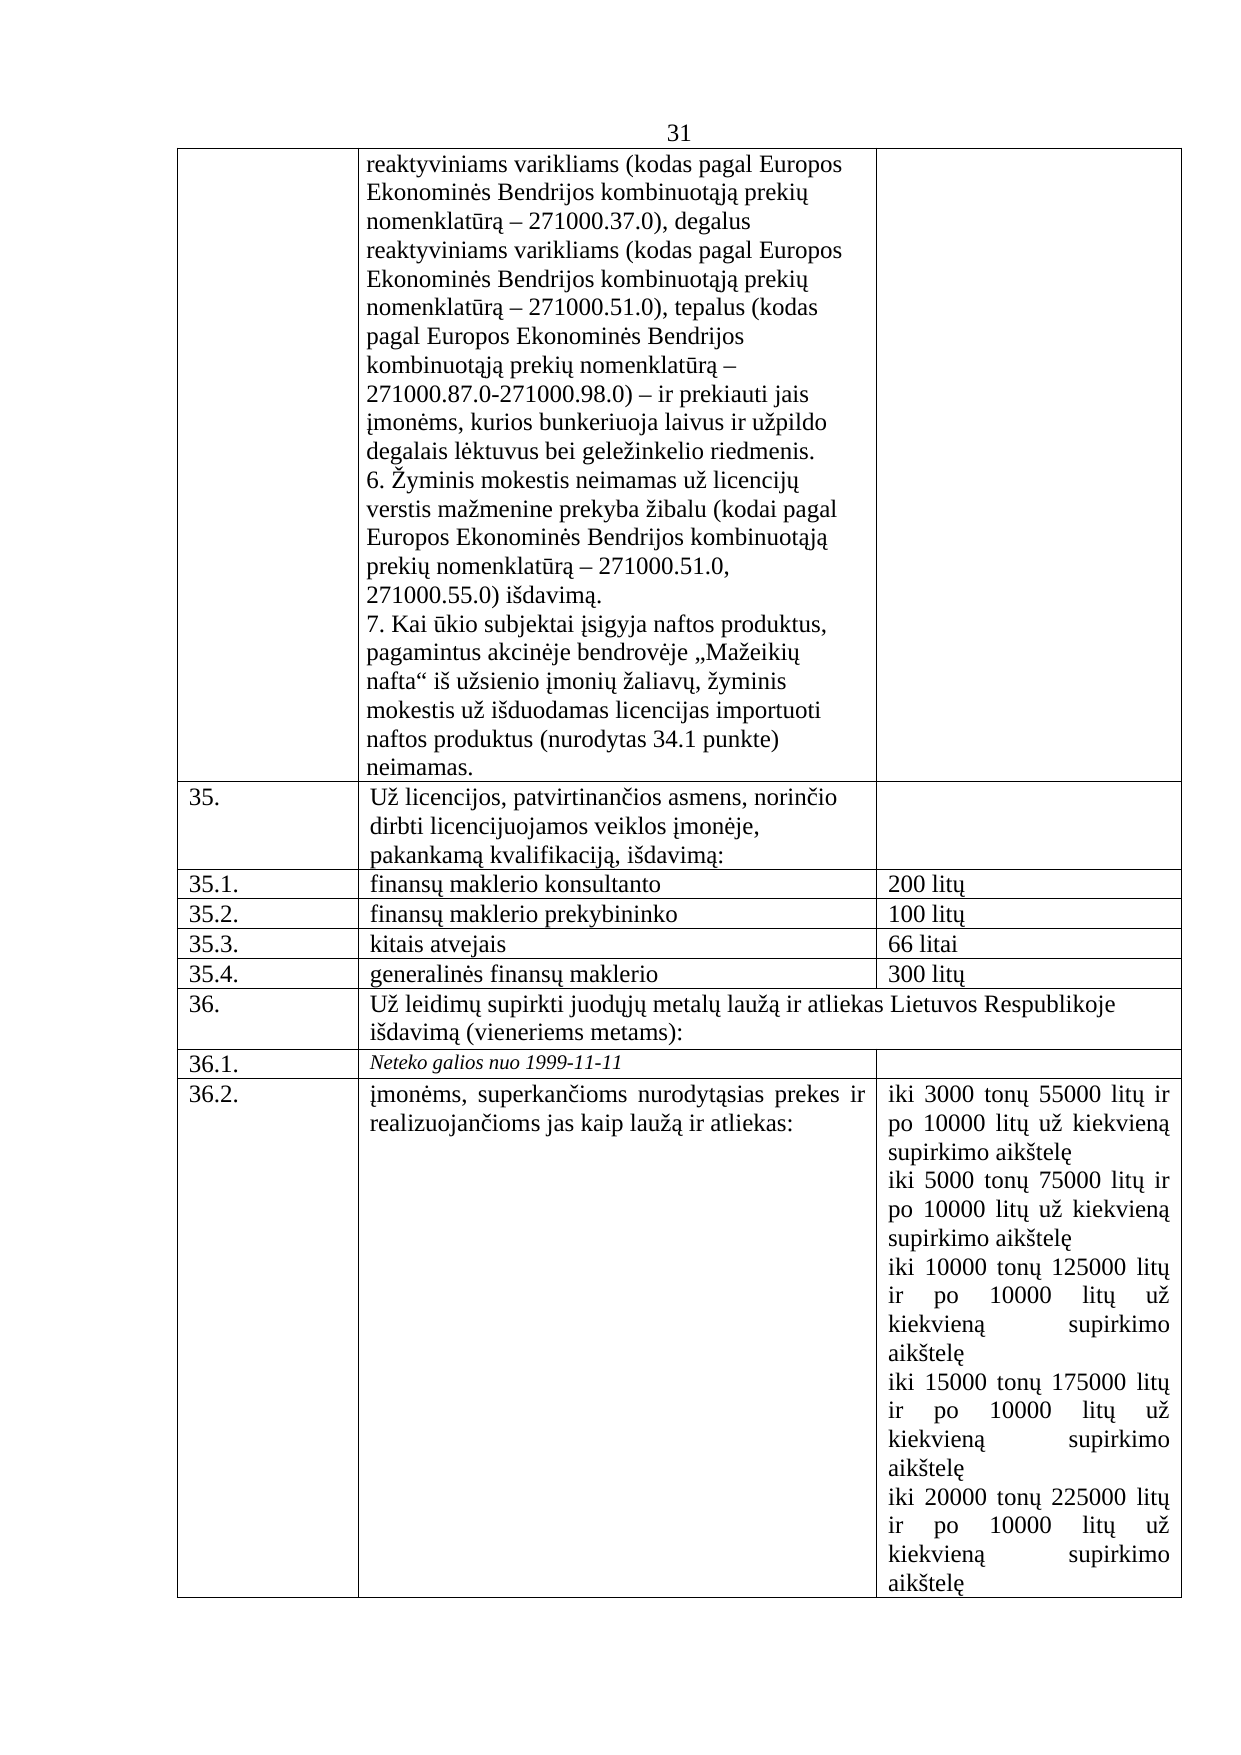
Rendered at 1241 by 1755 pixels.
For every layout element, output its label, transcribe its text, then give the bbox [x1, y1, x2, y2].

table_cell [178, 149, 358, 781]
table_cell iki 3000 tonų 55000 litų ir po 10000 litų už kiekvieną supirkimo aikštelę iki 5000 tonų 75000 litų ir po 10000 litų už kiekvieną supirkimo aikštelę iki 10000 tonų 125000 litų ir po 10000 litų už kiekvieną supirkimo aikštelę iki 15000 tonų 175000 litų ir po 10000 litų už kiekvieną supirkimo aikštelę iki 20000 tonų 225000 litų ir po 10000 litų už kiekvieną supirkimo aikštelę [877, 1079, 1181, 1597]
table_cell 300 litų [877, 959, 1181, 988]
table_cell [877, 782, 1181, 868]
table_cell 66 litai [877, 929, 1181, 958]
table_cell 35.4. [178, 959, 358, 988]
table_cell [877, 149, 1181, 781]
table_cell 36. [178, 989, 358, 1048]
table_cell 35. [178, 782, 358, 868]
table_cell 35.3. [178, 929, 358, 958]
table_cell Už leidimų supirkti juodųjų metalų laužą ir atliekas Lietuvos Respublikoje išdavimą (vieneriems metams): [359, 989, 1181, 1048]
table_cell Neteko galios nuo 1999-11-11 [359, 1050, 876, 1078]
table_cell generalinės finansų maklerio [359, 959, 876, 988]
table_cell reaktyviniams varikliams (kodas pagal Europos Ekonominės Bendrijos kombinuotąją prekių nomenklatūrą – 271000.37.0), degalus reaktyviniams varikliams (kodas pagal Europos Ekonominės Bendrijos kombinuotąją prekių nomenklatūrą – 271000.51.0), tepalus (kodas pagal Europos Ekonominės Bendrijos kombinuotąją prekių nomenklatūrą – 271000.87.0-271000.98.0) – ir prekiauti jais įmonėms, kurios bunkeriuoja laivus ir užpildo degalais lėktuvus bei geležinkelio riedmenis. 6. Žyminis mokestis neimamas už licencijų verstis mažmenine prekyba žibalu (kodai pagal Europos Ekonominės Bendrijos kombinuotąją prekių nomenklatūrą – 271000.51.0, 271000.55.0) išdavimą. 7. Kai ūkio subjektai įsigyja naftos produktus, pagamintus akcinėje bendrovėje „Mažeikių nafta“ iš užsienio įmonių žaliavų, žyminis mokestis už išduodamas licencijas importuoti naftos produktus (nurodytas 34.1 punkte) neimamas. [359, 149, 876, 781]
table_cell 36.2. [178, 1079, 358, 1597]
table_cell finansų maklerio prekybininko [359, 899, 876, 928]
table_cell 200 litų [877, 870, 1181, 898]
table_cell 35.1. [178, 870, 358, 898]
table_cell 100 litų [877, 899, 1181, 928]
table_cell 35.2. [178, 899, 358, 928]
table_cell [877, 1050, 1181, 1078]
table_cell įmonėms, superkančioms nurodytąsias prekes ir realizuojančioms jas kaip laužą ir atliekas: [359, 1079, 876, 1597]
table_cell 36.1. [178, 1050, 358, 1078]
table_cell kitais atvejais [359, 929, 876, 958]
table_cell finansų maklerio konsultanto [359, 870, 876, 898]
table_cell Už licencijos, patvirtinančios asmens, norinčio dirbti licencijuojamos veiklos įmonėje, pakankamą kvalifikaciją, išdavimą: [359, 782, 876, 868]
